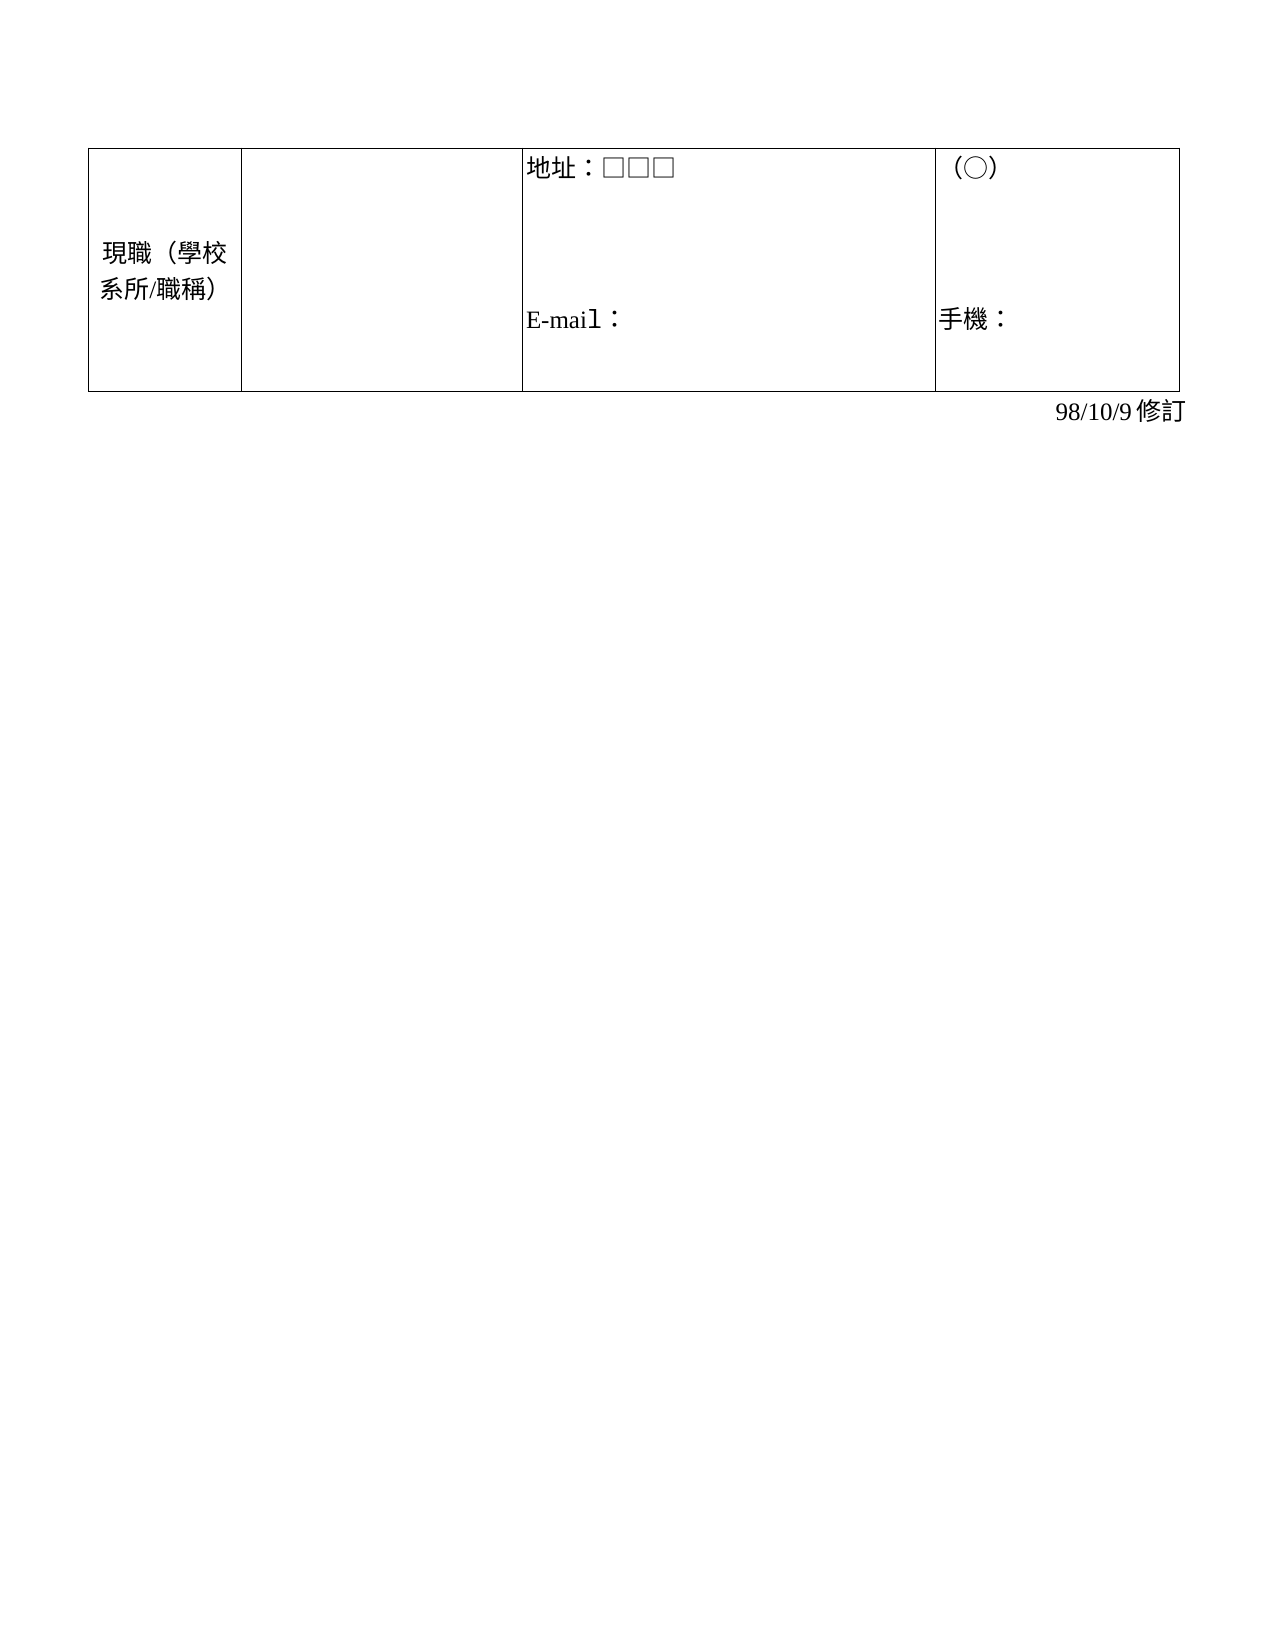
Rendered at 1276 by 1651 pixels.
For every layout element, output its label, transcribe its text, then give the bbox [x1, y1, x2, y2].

text 98/10/9修訂 [89, 392, 1187, 428]
table_cell （○） 手機： [936, 149, 1179, 391]
table_cell 現職（學校系所/職稱） [89, 149, 241, 391]
table_cell [242, 149, 522, 391]
table_cell 地址：□□□ E-mail： [523, 149, 935, 391]
